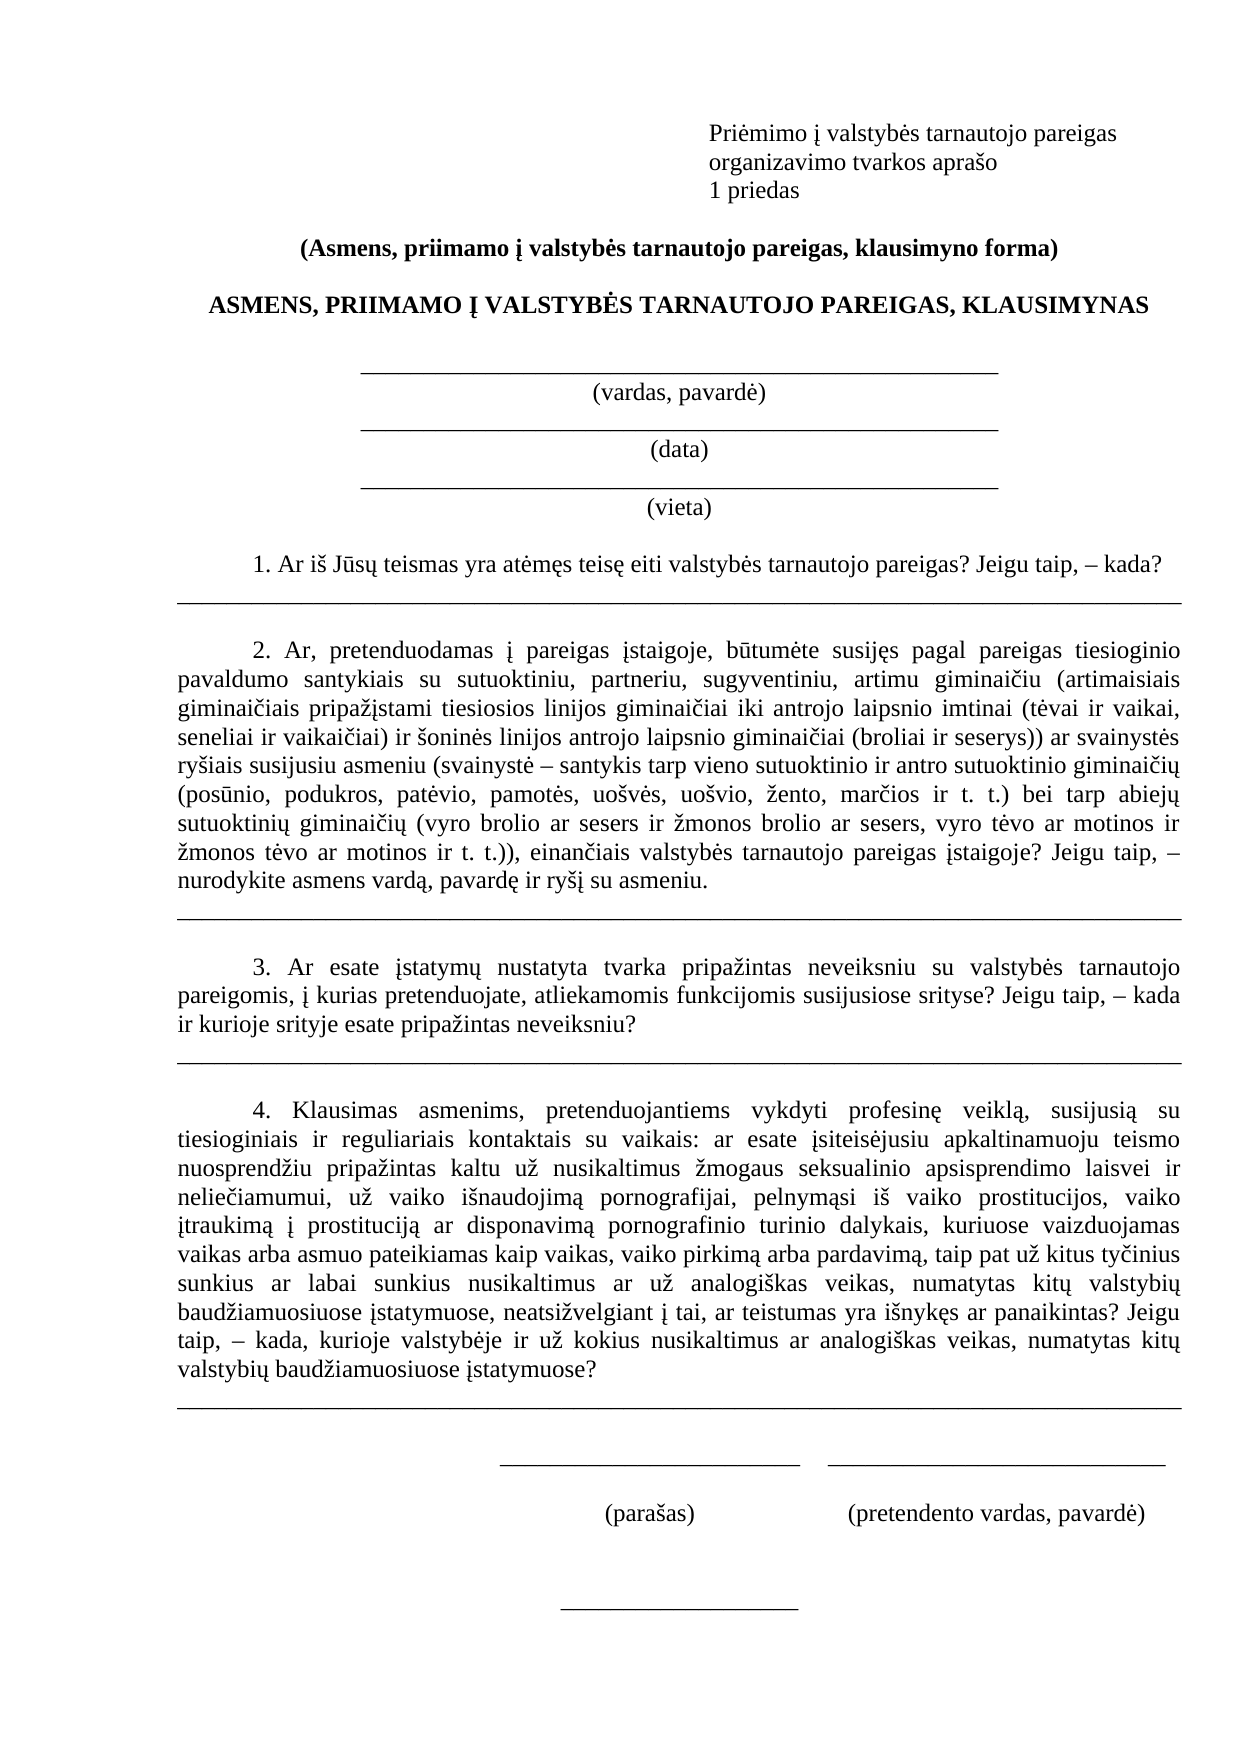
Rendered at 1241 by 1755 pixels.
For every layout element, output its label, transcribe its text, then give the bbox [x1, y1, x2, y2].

text 1. Ar iš Jūsų teismas yra atėmęs teisę eiti valstybės tarnautojo pareigas? Jeigu taip, – kada? [177, 549, 1181, 578]
text 2. Ar, pretenduodamas į pareigas įstaigoje, būtumėte susijęs pagal pareigas tiesioginio pavaldumo santykiais su sutuoktiniu, partneriu, sugyventiniu, artimu giminaičiu (artimaisiais giminaičiais pripažįstami tiesiosios linijos giminaičiai iki antrojo laipsnio imtinai (tėvai ir vaikai, seneliai ir vaikaičiai) ir šoninės linijos antrojo laipsnio giminaičiai (broliai ir seserys)) ar svainystės ryšiais susijusiu asmeniu (svainystė – santykis tarp vieno sutuoktinio ir antro sutuoktinio giminaičių (posūnio, podukros, patėvio, pamotės, uošvės, uošvio, žento, marčios ir t. t.) bei tarp abiejų sutuoktinių giminaičių (vyro brolio ar sesers ir žmonos brolio ar sesers, vyro tėvo ar motinos ir žmonos tėvo ar motinos ir t. t.)), einančiais valstybės tarnautojo pareigas įstaigoje? Jeigu taip, – nurodykite asmens vardą, pavardę ir ryšį su asmeniu. [177, 636, 1181, 894]
text 3. Ar esate įstatymų nustatyta tvarka pripažintas neveiksniu su valstybės tarnautojo pareigomis, į kurias pretenduojate, atliekamomis funkcijomis susijusiose srityse? Jeigu taip, – kada ir kurioje srityje esate pripažintas neveiksniu? [177, 952, 1181, 1038]
table_header ___________________________ (pretendento vardas, pavardė) [812, 1441, 1181, 1556]
text ___________________ [177, 1584, 1181, 1613]
text (vardas, pavardė) [177, 377, 1181, 406]
table_header [177, 1441, 487, 1556]
text ___________________________________________________ [177, 406, 1181, 434]
table_header ________________________ (parašas) [487, 1441, 812, 1556]
text Priėmimo į valstybės tarnautojo pareigas [709, 118, 1181, 147]
text (vieta) [177, 492, 1181, 521]
text ASMENS, PRIIMAMO Į VALSTYBĖS TARNAUTOJO PAREIGAS, KLAUSIMYNAS [177, 291, 1181, 319]
text ___________________________________________________ [177, 348, 1181, 377]
text organizavimo tvarkos aprašo [709, 147, 1181, 176]
text (Asmens, priimamo į valstybės tarnautojo pareigas, klausimyno forma) [177, 233, 1181, 262]
text (data) [177, 434, 1181, 463]
text ___________________________________________________ [177, 463, 1181, 492]
text 1 priedas [709, 176, 1181, 204]
text 4. Klausimas asmenims, pretenduojantiems vykdyti profesinę veiklą, susijusią su tiesioginiais ir reguliariais kontaktais su vaikais: ar esate įsiteisėjusiu apkaltinamuoju teismo nuosprendžiu pripažintas kaltu už nusikaltimus žmogaus seksualinio apsisprendimo laisvei ir neliečiamumui, už vaiko išnaudojimą pornografijai, pelnymąsi iš vaiko prostitucijos, vaiko įtraukimą į prostituciją ar disponavimą pornografinio turinio dalykais, kuriuose vaizduojamas vaikas arba asmuo pateikiamas kaip vaikas, vaiko pirkimą arba pardavimą, taip pat už kitus tyčinius sunkius ar labai sunkius nusikaltimus ar už analogiškas veikas, numatytas kitų valstybių baudžiamuosiuose įstatymuose, neatsižvelgiant į tai, ar teistumas yra išnykęs ar panaikintas? Jeigu taip, – kada, kurioje valstybėje ir už kokius nusikaltimus ar analogiškas veikas, numatytas kitų valstybių baudžiamuosiuose įstatymuose? [177, 1096, 1181, 1383]
